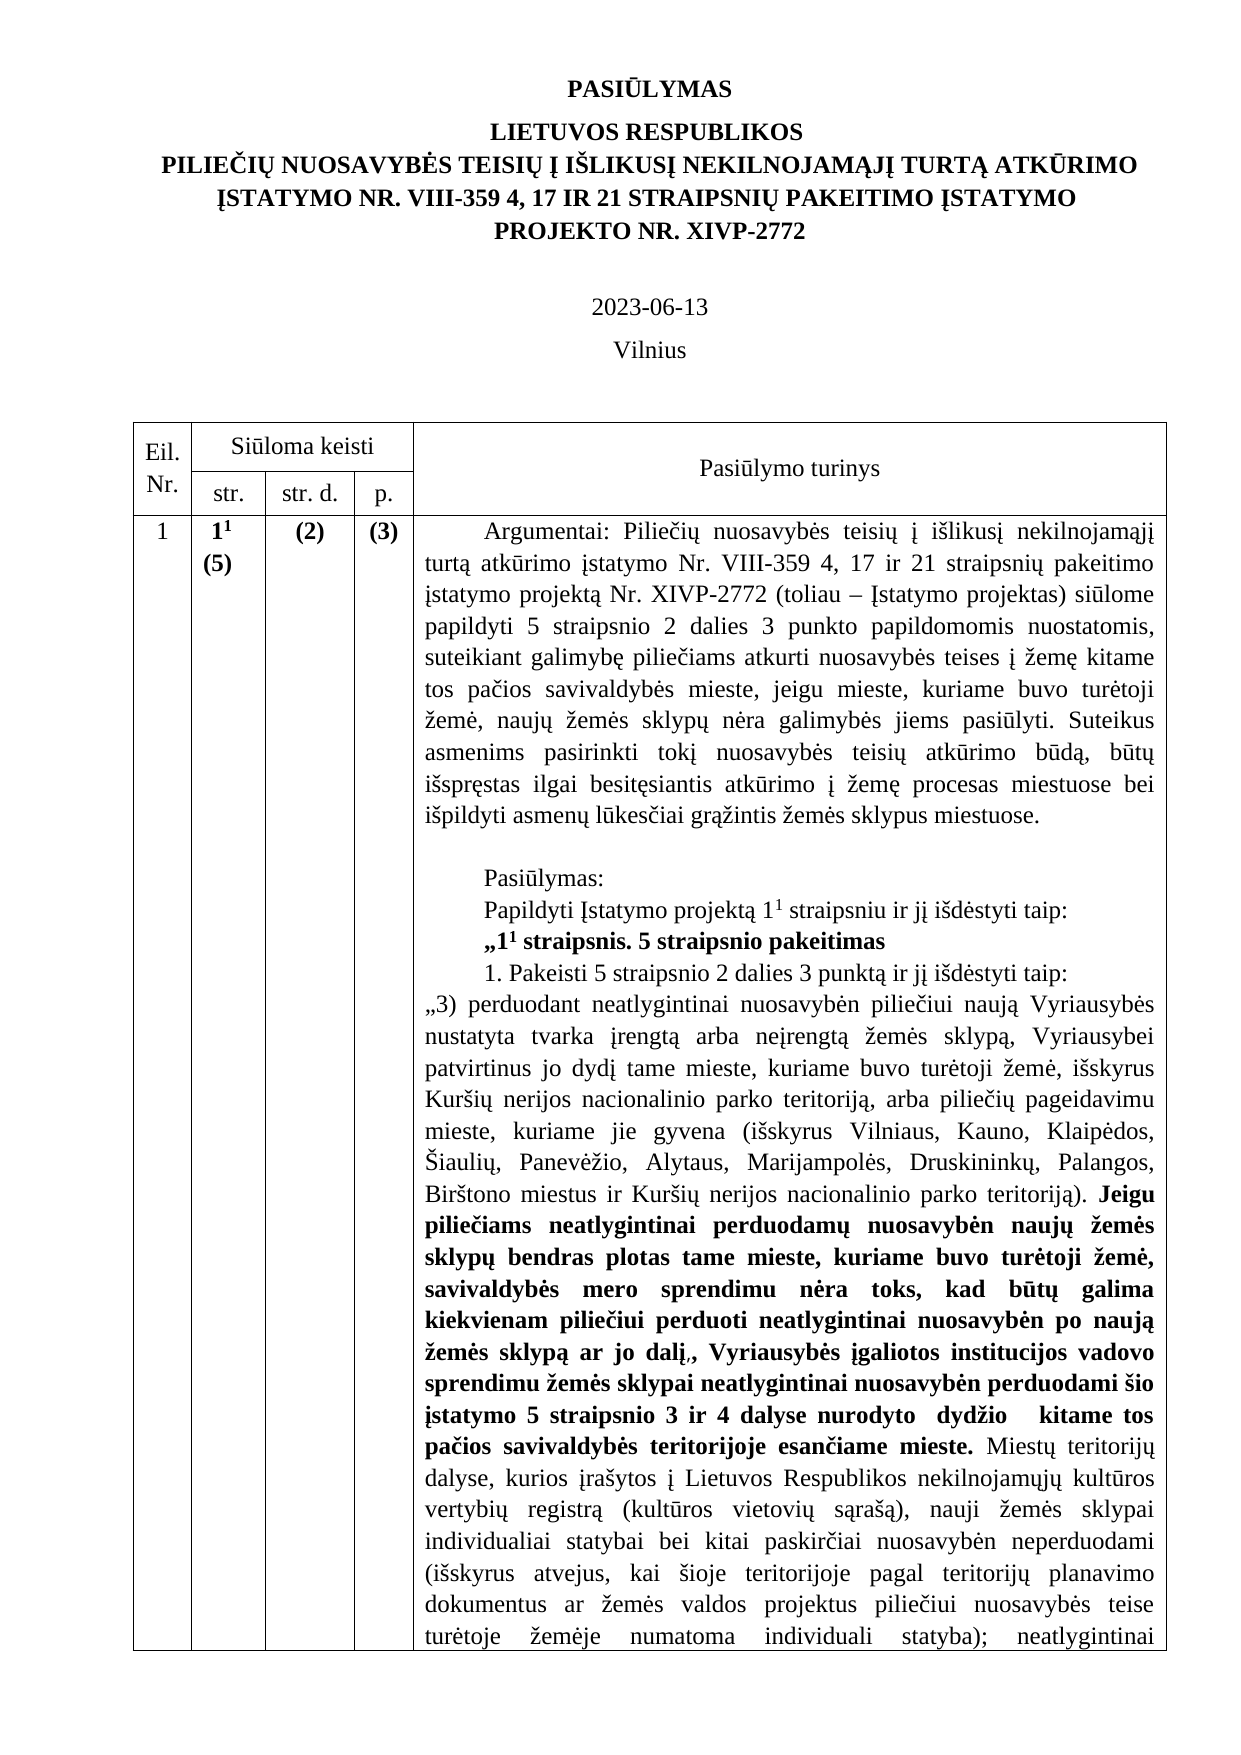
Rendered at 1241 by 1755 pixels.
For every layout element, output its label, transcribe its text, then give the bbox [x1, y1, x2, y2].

table_cell (2) [266, 516, 354, 1649]
table_cell Argumentai: Piliečių nuosavybės teisių į išlikusį nekilnojamąjį turtą atkūrimo įstatymo Nr. VIII-359 4, 17 ir 21 straipsnių pakeitimo įstatymo projektą Nr. XIVP-2772 (toliau – Įstatymo projektas) siūlome papildyti 5 straipsnio 2 dalies 3 punkto papildomomis nuostatomis, suteikiant galimybę piliečiams atkurti nuosavybės teises į žemę kitame tos pačios savivaldybės mieste, jeigu mieste, kuriame buvo turėtoji žemė, naujų žemės sklypų nėra galimybės jiems pasiūlyti. Suteikus asmenims pasirinkti tokį nuosavybės teisių atkūrimo būdą, būtų išspręstas ilgai besitęsiantis atkūrimo į žemę procesas miestuose bei išpildyti asmenų lūkesčiai grąžintis žemės sklypus miestuose. Pasiūlymas: Papildyti Įstatymo projektą 11 straipsniu ir jį išdėstyti taip: „11 straipsnis. 5 straipsnio pakeitimas 1. Pakeisti 5 straipsnio 2 dalies 3 punktą ir jį išdėstyti taip: „3) perduodant neatlygintinai nuosavybėn piliečiui naują Vyriausybės nustatyta tvarka įrengtą arba neįrengtą žemės sklypą, Vyriausybei patvirtinus jo dydį tame mieste, kuriame buvo turėtoji žemė, išskyrus Kuršių nerijos nacionalinio parko teritoriją, arba piliečių pageidavimu mieste, kuriame jie gyvena (išskyrus Vilniaus, Kauno, Klaipėdos, Šiaulių, Panevėžio, Alytaus, Marijampolės, Druskininkų, Palangos, Birštono miestus ir Kuršių nerijos nacionalinio parko teritoriją). Jeigu piliečiams neatlygintinai perduodamų nuosavybėn naujų žemės sklypų bendras plotas tame mieste, kuriame buvo turėtoji žemė, savivaldybės mero sprendimu nėra toks, kad būtų galima kiekvienam piliečiui perduoti neatlygintinai nuosavybėn po naują žemės sklypą ar jo dalį,, Vyriausybės įgaliotos institucijos vadovo sprendimu žemės sklypai neatlygintinai nuosavybėn perduodami šio įstatymo 5 straipsnio 3 ir 4 dalyse nurodyto dydžio kitame tos pačios savivaldybės teritorijoje esančiame mieste. Miestų teritorijų dalyse, kurios įrašytos į Lietuvos Respublikos nekilnojamųjų kultūros vertybių registrą (kultūros vietovių sąrašą), nauji žemės sklypai individualiai statybai bei kitai paskirčiai nuosavybėn neperduodami (išskyrus atvejus, kai šioje teritorijoje pagal teritorijų planavimo dokumentus ar žemės valdos projektus piliečiui nuosavybės teise turėtoje žemėje numatoma individuali statyba); neatlygintinai [414, 516, 1166, 1649]
text PILIEČIŲ NUOSAVYBĖS TEISIŲ Į IŠLIKUSĮ NEKILNOJAMĄJĮ TURTĄ ATKŪRIMO ĮSTATYMO NR. VIII-359 4, 17 IR 21 STRAIPSNIŲ PAKEITIMO ĮSTATYMO [148, 150, 1152, 212]
table_header Eil. Nr. [134, 423, 191, 515]
table_header Pasiūlymo turinys [414, 423, 1166, 515]
text PASIŪLYMAS [148, 74, 1152, 103]
table_cell str. d. [266, 472, 354, 515]
text LIETUVOS RESPUBLIKOS [148, 117, 1152, 146]
text PROJEKTO NR. XIVP-2772 [148, 216, 1152, 245]
table_cell 11 (5) [192, 516, 265, 1649]
text Vilnius [148, 335, 1152, 364]
table_cell (3) [355, 516, 413, 1649]
text 2023-06-13 [148, 292, 1152, 321]
table_header Siūloma keisti [192, 423, 413, 471]
table_cell 1 [134, 516, 191, 1649]
table_cell str. [192, 472, 265, 515]
table_cell p. [355, 472, 413, 515]
